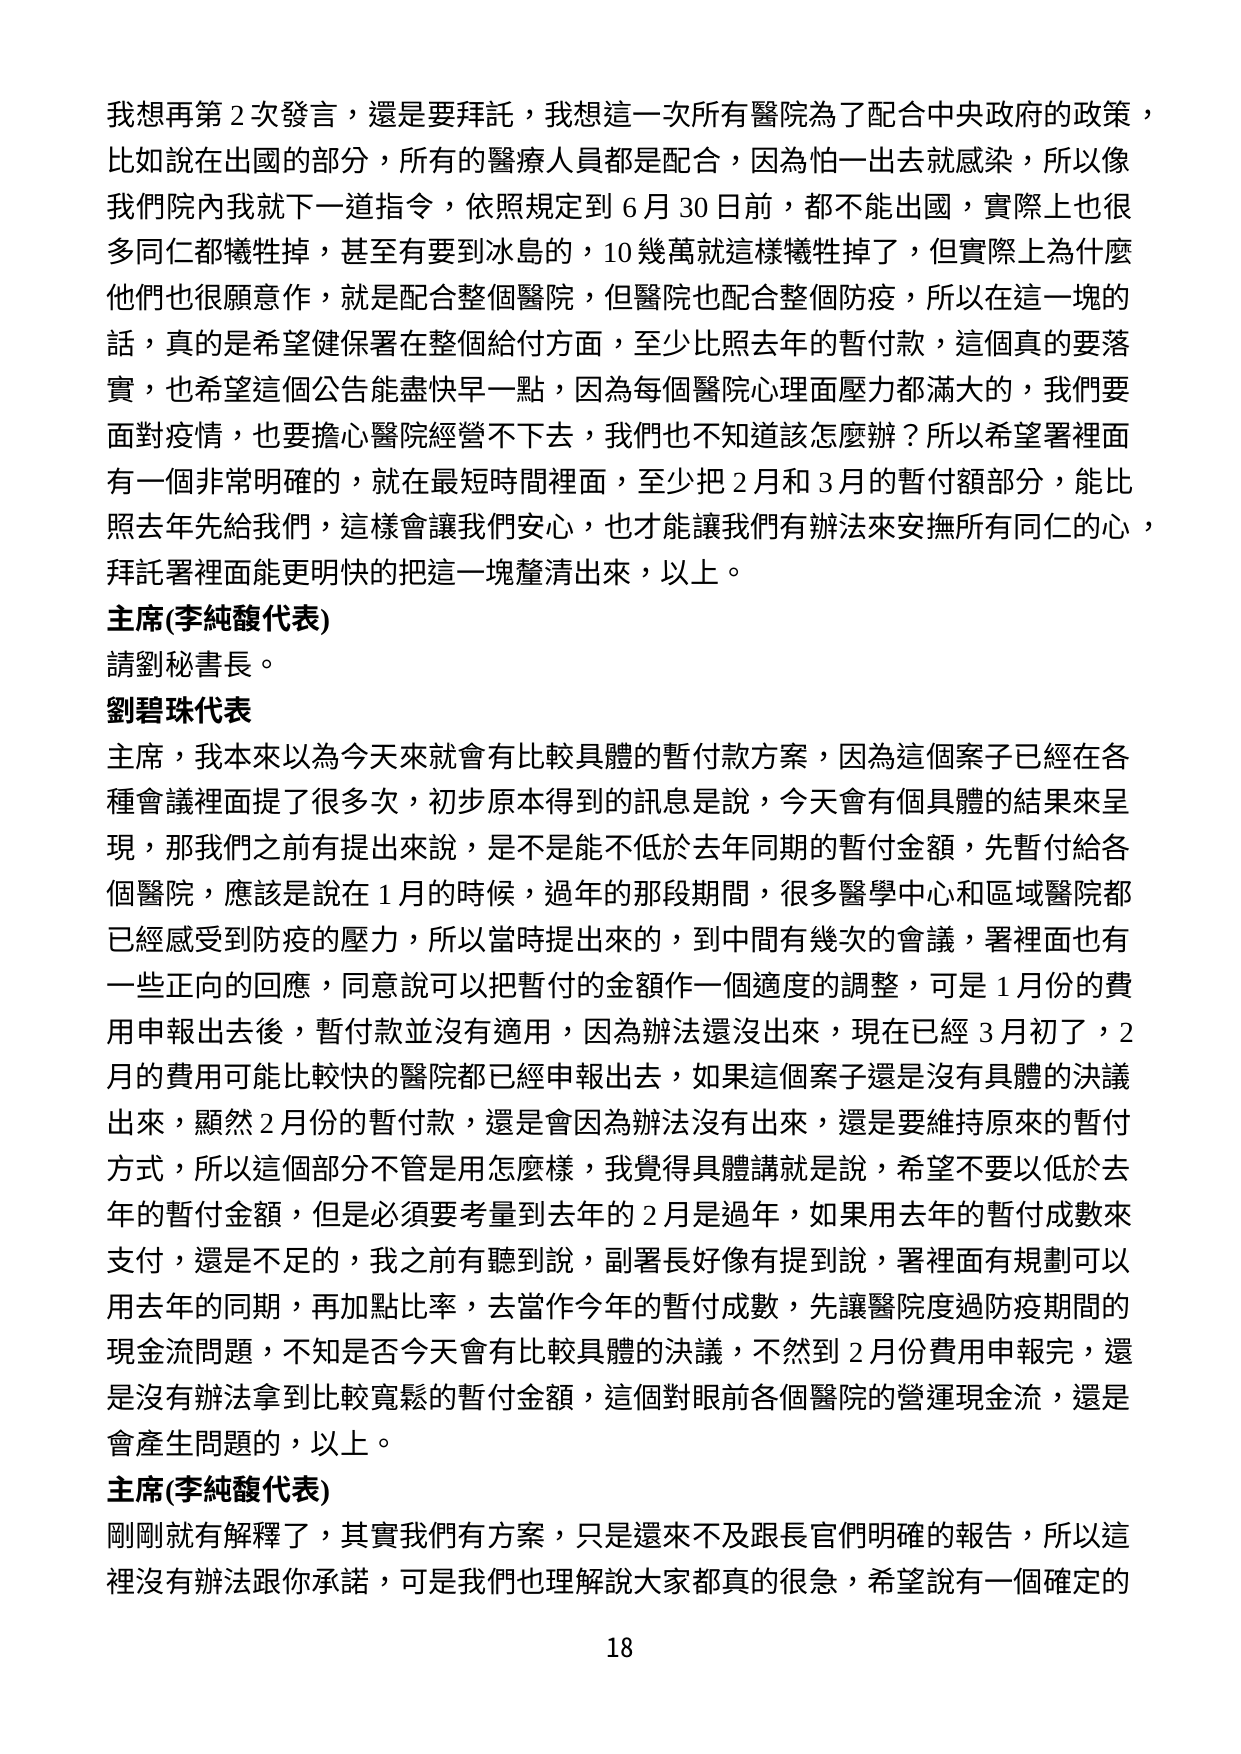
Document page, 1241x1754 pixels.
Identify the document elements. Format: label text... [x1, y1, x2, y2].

text 主席，我本來以為今天來就會有比較具體的暫付款方案，因為這個案子已經在各種會議裡面提了很多次，初步原本得到的訊息是說，今天會有個具體的結果來呈現，那我們之前有提出來說，是不是能不低於去年同期的暫付金額，先暫付給各個醫院，應該是說在1月的時候，過年的那段期間，很多醫學中心和區域醫院都已經感受到防疫的壓力，所以當時提出來的，到中間有幾次的會議，署裡面也有一些正向的回應，同意說可以把暫付的金額作一個適度的調整，可是1月份的費用申報出去後，暫付款並沒有適用，因為辦法還沒出來，現在已經3月初了，2月的費用可能比較快的醫院都已經申報出去，如果這個案子還是沒有具體的決議出來，顯然2月份的暫付款，還是會因為辦法沒有出來，還是要維持原來的暫付方式，所以這個部分不管是用怎麼樣，我覺得具體講就是說，希望不要以低於去年的暫付金額，但是必須要考量到去年的2月是過年，如果用去年的暫付成數來支付，還是不足的，我之前有聽到說，副署長好像有提到說，署裡面有規劃可以用去年的同期，再加點比率，去當作今年的暫付成數，先讓醫院度過防疫期間的現金流問題，不知是否今天會有比較具體的決議，不然到2月份費用申報完，還是沒有辦法拿到比較寬鬆的暫付金額，這個對眼前各個醫院的營運現金流，還是會產生問題的，以上。 [106, 730, 1134, 1464]
text 主席(李純馥代表) [106, 593, 1134, 639]
text 我想再第2次發言，還是要拜託，我想這一次所有醫院為了配合中央政府的政策，比如說在出國的部分，所有的醫療人員都是配合，因為怕一出去就感染，所以像我們院內我就下一道指令，依照規定到6月30日前，都不能出國，實際上也很多同仁都犧牲掉，甚至有要到冰島的，10幾萬就這樣犧牲掉了，但實際上為什麼他們也很願意作，就是配合整個醫院，但醫院也配合整個防疫，所以在這一塊的話，真的是希望健保署在整個給付方面，至少比照去年的暫付款，這個真的要落實，也希望這個公告能盡快早一點，因為每個醫院心理面壓力都滿大的，我們要面對疫情，也要擔心醫院經營不下去，我們也不知道該怎麼辦？所以希望署裡面有一個非常明確的，就在最短時間裡面，至少把2月和3月的暫付額部分，能比照去年先給我們，這樣會讓我們安心，也才能讓我們有辦法來安撫所有同仁的心，拜託署裡面能更明快的把這一塊釐清出來，以上。 [106, 89, 1134, 593]
text 剛剛就有解釋了，其實我們有方案，只是還來不及跟長官們明確的報告，所以這裡沒有辦法跟你承諾，可是我們也理解說大家都真的很急，希望說有一個確定的 [106, 1509, 1134, 1601]
text 劉碧珠代表 [106, 684, 1134, 730]
text 主席(李純馥代表) [106, 1464, 1134, 1509]
text 請劉秘書長。 [106, 639, 1134, 684]
